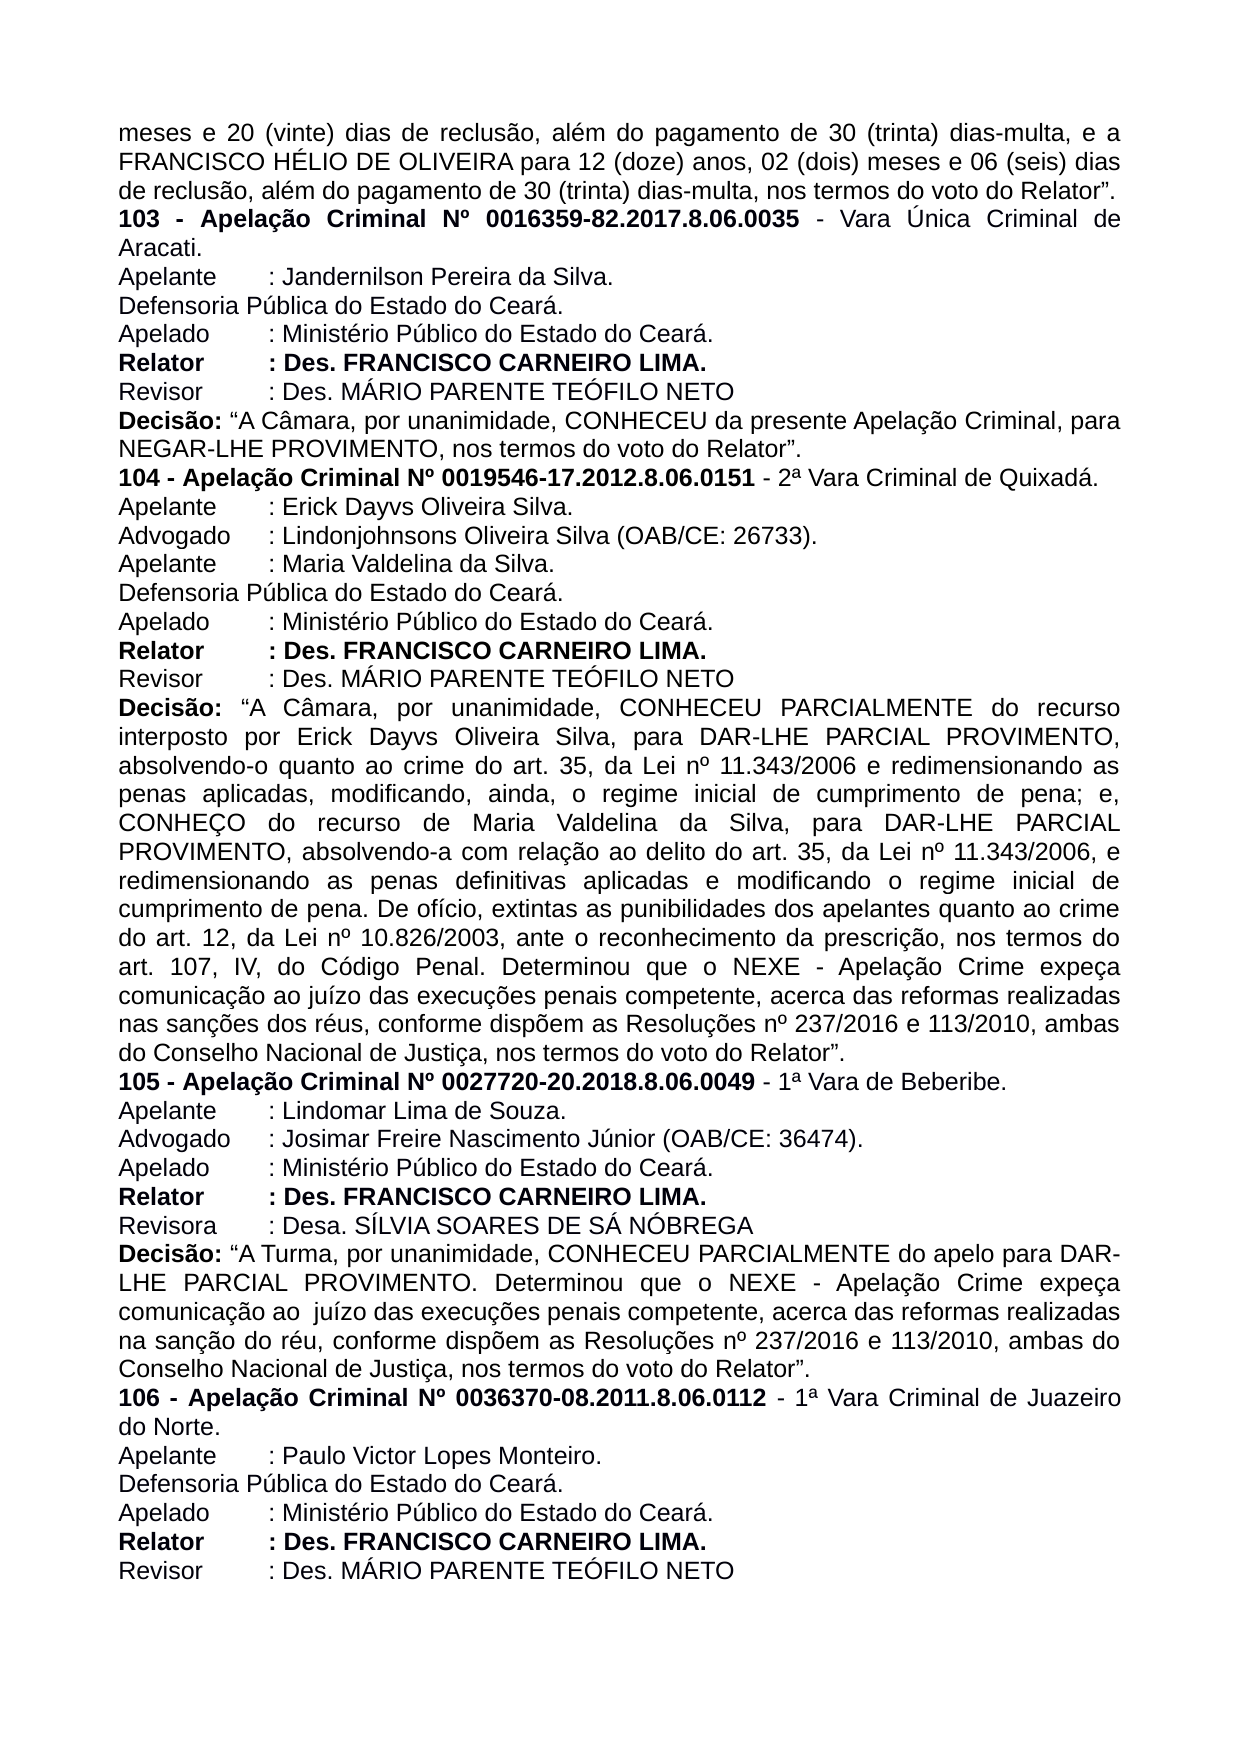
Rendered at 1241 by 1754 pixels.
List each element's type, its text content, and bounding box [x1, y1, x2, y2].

text Apelado : Ministério Público do Estado do Ceará. [118, 319, 1122, 348]
text Apelante : Lindomar Lima de Souza. [118, 1096, 1122, 1124]
text Defensoria Pública do Estado do Ceará. [118, 578, 1122, 607]
text Relator : Des. FRANCISCO CARNEIRO LIMA. [118, 1527, 1122, 1556]
text Apelante : Paulo Victor Lopes Monteiro. [118, 1441, 1122, 1469]
text Revisora : Desa. SÍLVIA SOARES DE SÁ NÓBREGA [118, 1211, 1122, 1239]
text Relator : Des. FRANCISCO CARNEIRO LIMA. [118, 636, 1122, 664]
text Defensoria Pública do Estado do Ceará. [118, 291, 1122, 319]
text 104 - Apelação Criminal Nº 0019546-17.2012.8.06.0151 - 2ª Vara Criminal de Quixadá. [118, 463, 1122, 492]
text Apelado : Ministério Público do Estado do Ceará. [118, 1498, 1122, 1527]
text 106 - Apelação Criminal Nº 0036370-08.2011.8.06.0112 - 1ª Vara Criminal de Juazeiro do Norte. [118, 1383, 1122, 1441]
text Decisão: “A Turma, por unanimidade, CONHECEU PARCIALMENTE do apelo para DAR-LHE PARCIAL PROVIMENTO. Determinou que o NEXE - Apelação Crime expeça comunicação ao juízo das execuções penais competente, acerca das reformas realizadas na sanção do réu, conforme dispõem as Resoluções nº 237/2016 e 113/2010, ambas do Conselho Nacional de Justiça, nos termos do voto do Relator”. [118, 1239, 1122, 1383]
text Apelante : Maria Valdelina da Silva. [118, 549, 1122, 578]
text Revisor : Des. MÁRIO PARENTE TEÓFILO NETO [118, 377, 1122, 406]
text Relator : Des. FRANCISCO CARNEIRO LIMA. [118, 348, 1122, 377]
text Revisor : Des. MÁRIO PARENTE TEÓFILO NETO [118, 664, 1122, 693]
text Defensoria Pública do Estado do Ceará. [118, 1469, 1122, 1498]
text meses e 20 (vinte) dias de reclusão, além do pagamento de 30 (trinta) dias-multa, e a FRANCISCO HÉLIO DE OLIVEIRA para 12 (doze) anos, 02 (dois) meses e 06 (seis) dias de reclusão, além do pagamento de 30 (trinta) dias-multa, nos termos do voto do Relator”. [118, 118, 1122, 204]
text 105 - Apelação Criminal Nº 0027720-20.2018.8.06.0049 - 1ª Vara de Beberibe. [118, 1067, 1122, 1096]
text 103 - Apelação Criminal Nº 0016359-82.2017.8.06.0035 - Vara Única Criminal de Aracati. [118, 204, 1122, 262]
text Revisor : Des. MÁRIO PARENTE TEÓFILO NETO [118, 1556, 1122, 1584]
text Apelante : Jandernilson Pereira da Silva. [118, 262, 1122, 291]
text Advogado : Josimar Freire Nascimento Júnior (OAB/CE: 36474). [118, 1124, 1122, 1153]
text Apelante : Erick Dayvs Oliveira Silva. [118, 492, 1122, 521]
text Apelado : Ministério Público do Estado do Ceará. [118, 607, 1122, 636]
text Relator : Des. FRANCISCO CARNEIRO LIMA. [118, 1182, 1122, 1211]
text Decisão: “A Câmara, por unanimidade, CONHECEU da presente Apelação Criminal, para NEGAR-LHE PROVIMENTO, nos termos do voto do Relator”. [118, 406, 1122, 463]
text Apelado : Ministério Público do Estado do Ceará. [118, 1153, 1122, 1182]
text Decisão: “A Câmara, por unanimidade, CONHECEU PARCIALMENTE do recurso interposto por Erick Dayvs Oliveira Silva, para DAR-LHE PARCIAL PROVIMENTO, absolvendo-o quanto ao crime do art. 35, da Lei nº 11.343/2006 e redimensionando as penas aplicadas, modificando, ainda, o regime inicial de cumprimento de pena; e, CONHEÇO do recurso de Maria Valdelina da Silva, para DAR-LHE PARCIAL PROVIMENTO, absolvendo-a com relação ao delito do art. 35, da Lei nº 11.343/2006, e redimensionando as penas definitivas aplicadas e modificando o regime inicial de cumprimento de pena. De ofício, extintas as punibilidades dos apelantes quanto ao crime do art. 12, da Lei nº 10.826/2003, ante o reconhecimento da prescrição, nos termos do art. 107, IV, do Código Penal. Determinou que o NEXE - Apelação Crime expeça comunicação ao juízo das execuções penais competente, acerca das reformas realizadas nas sanções dos réus, conforme dispõem as Resoluções nº 237/2016 e 113/2010, ambas do Conselho Nacional de Justiça, nos termos do voto do Relator”. [118, 693, 1122, 1067]
text Advogado : Lindonjohnsons Oliveira Silva (OAB/CE: 26733). [118, 521, 1122, 549]
